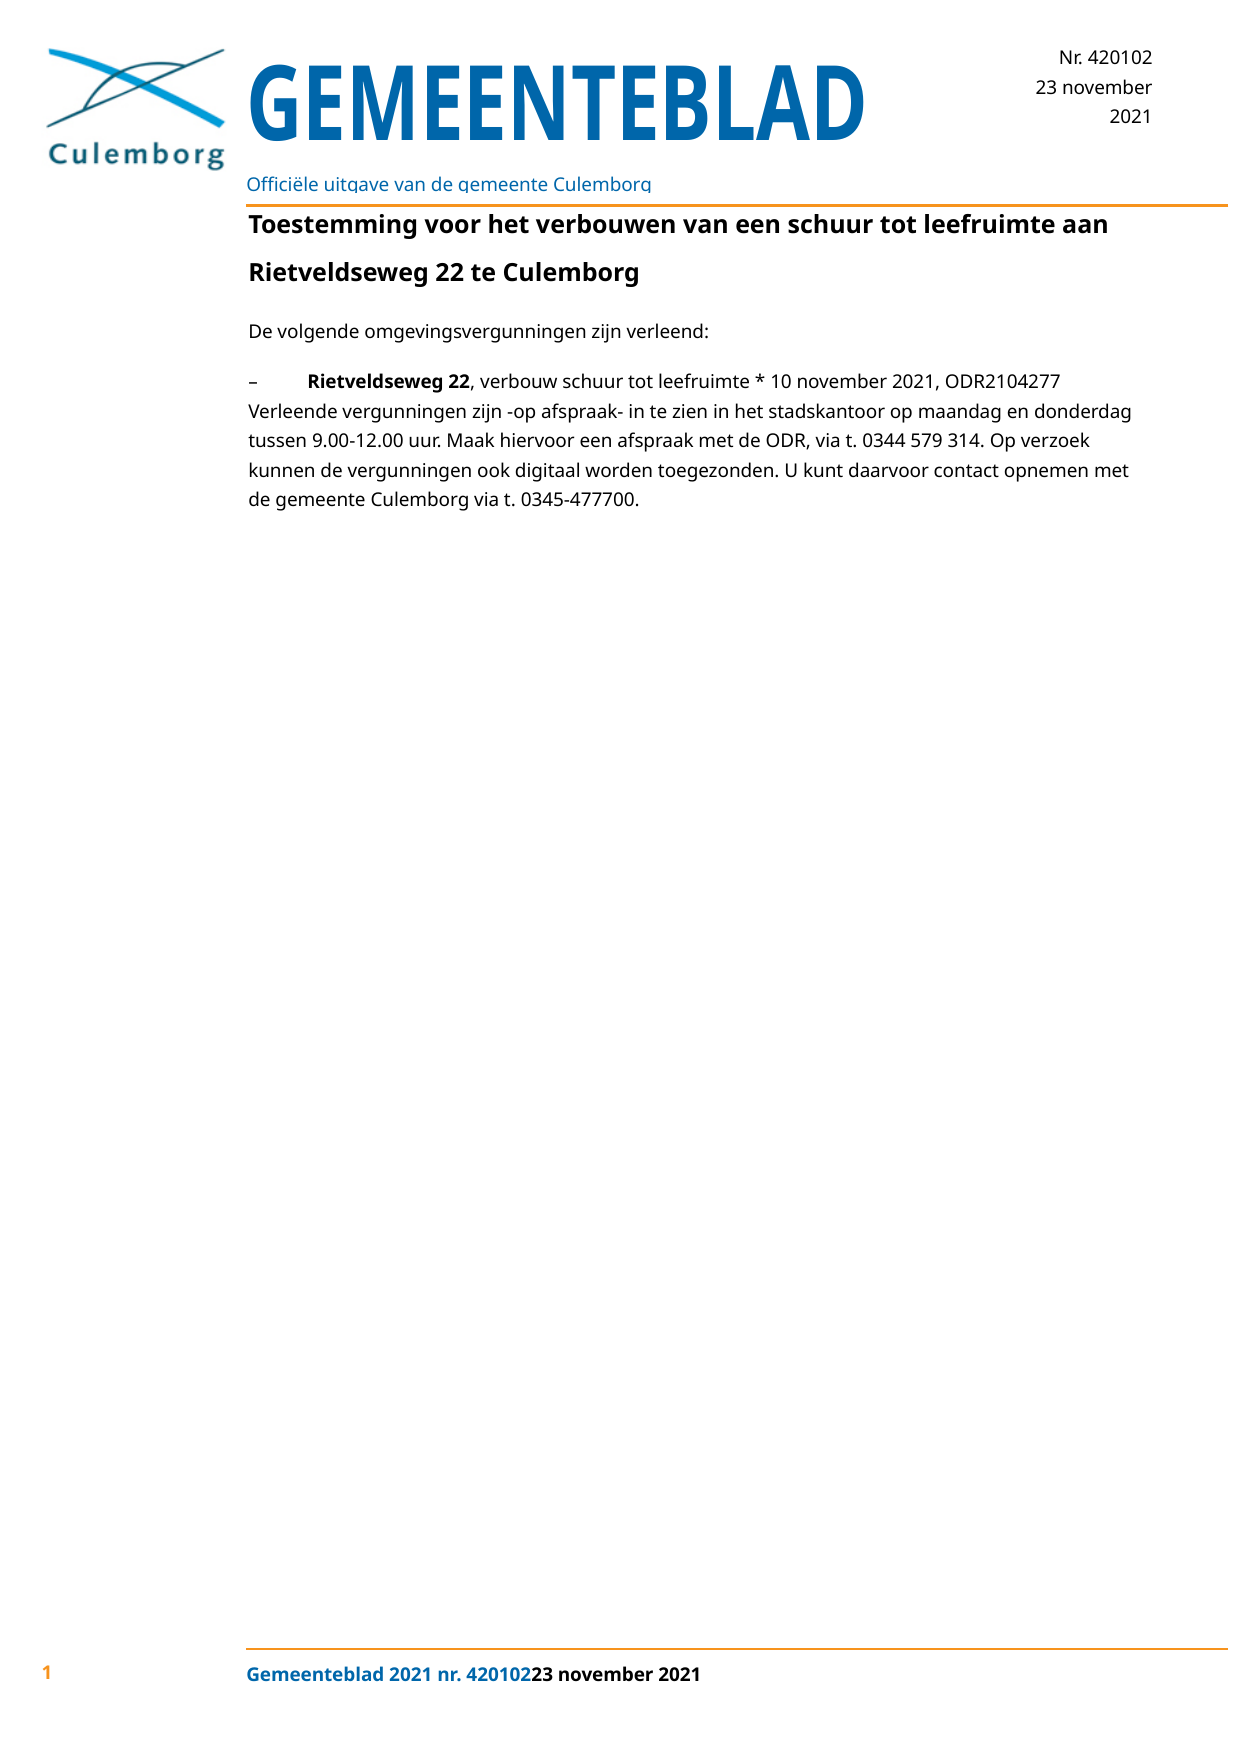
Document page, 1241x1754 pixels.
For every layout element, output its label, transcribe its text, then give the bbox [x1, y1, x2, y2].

text Toestemming voor het verbouwen van een schuur tot leefruimte aan Rietveldseweg 22 te Culemborg [248, 207, 1152, 288]
list Rietveldseweg 22, verbouw schuur tot leefruimte * 10 november 2021, ODR2104277 [248, 368, 1152, 394]
picture [41, 47, 231, 172]
text Verleende vergunningen zijn -op afspraak- in te zien in het stadskantoor op maandag en donderdag tussen 9.00-12.00 uur. Maak hiervoor een afspraak met de ODR, via t. 0344 579 314. Op verzoek kunnen de vergunningen ook digitaal worden toegezonden. U kunt daarvoor contact opnemen met de gemeente Culemborg via t. 0345-477700. [248, 398, 1152, 512]
text De volgende omgevingsvergunningen zijn verleend: [248, 318, 1152, 344]
